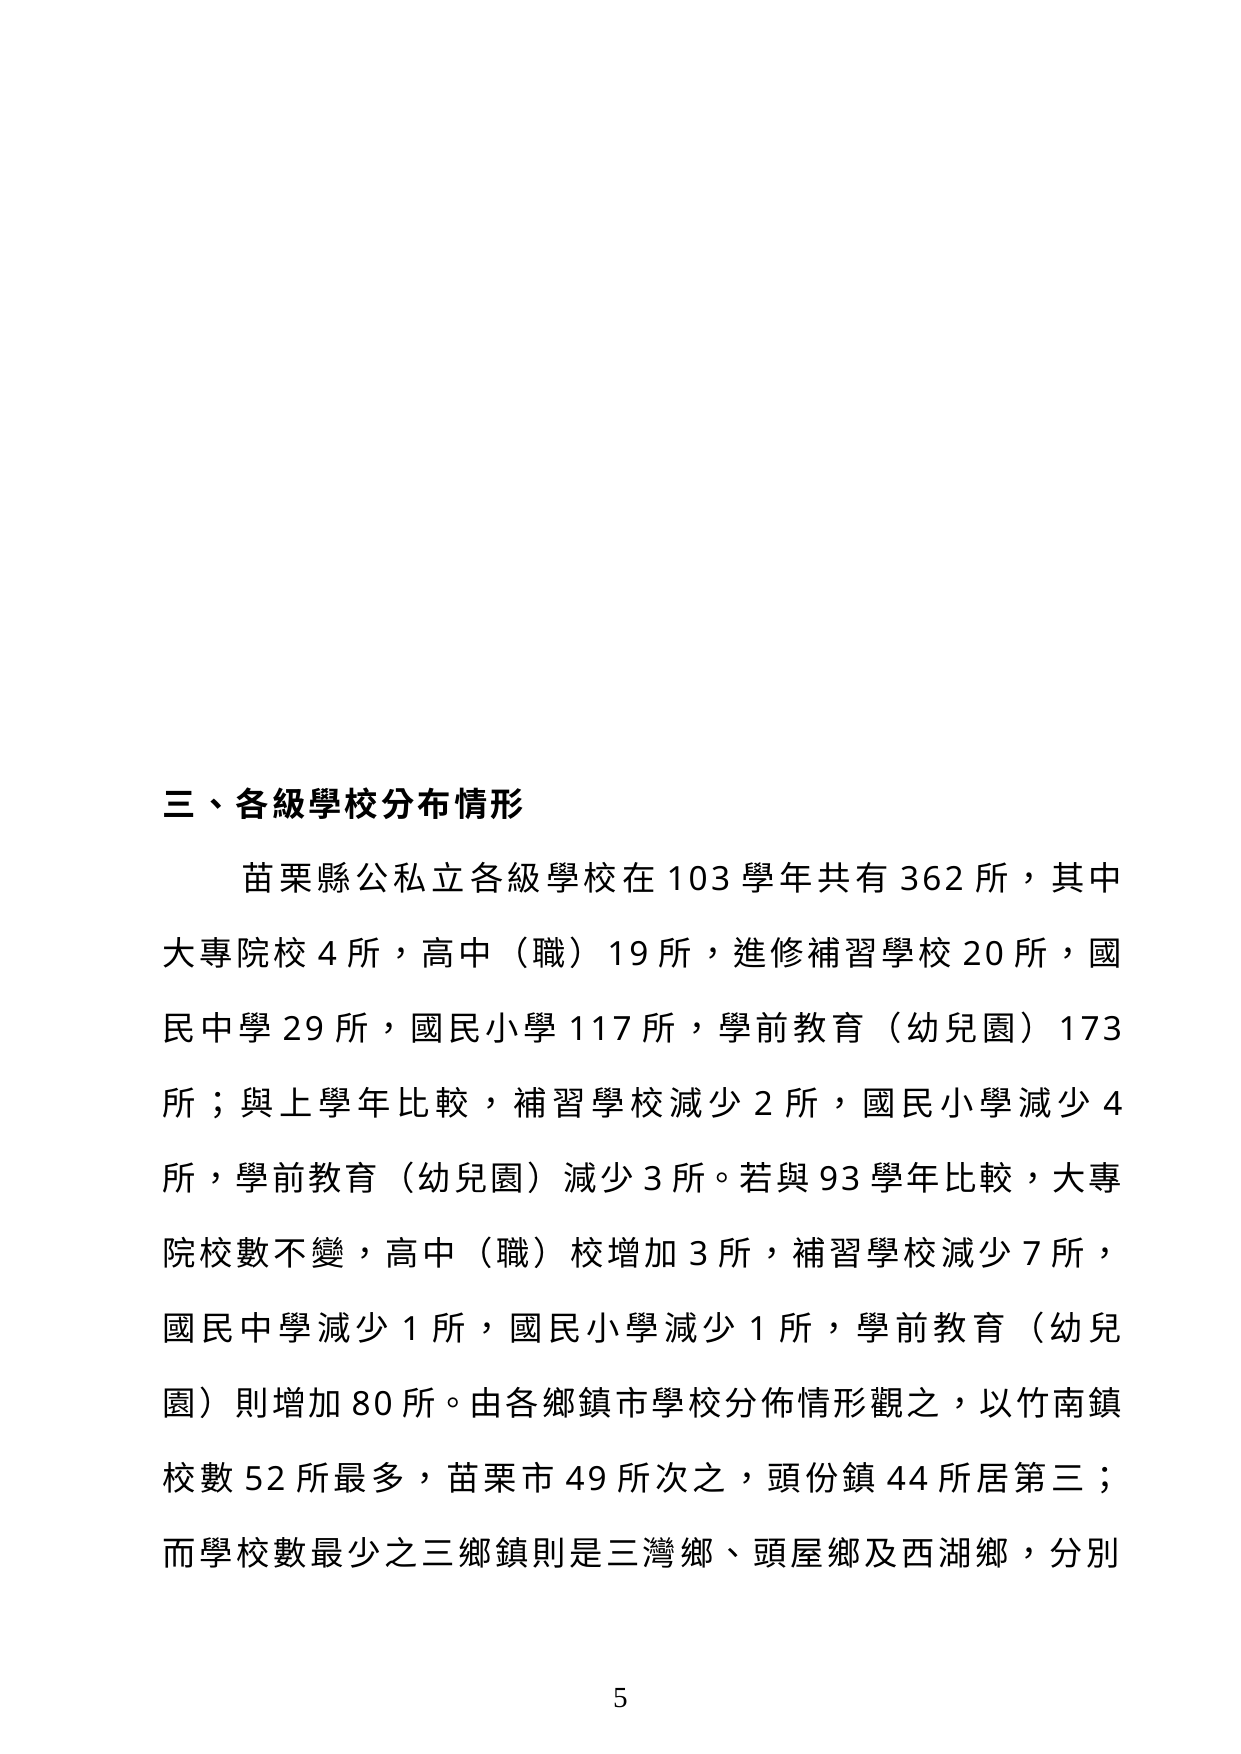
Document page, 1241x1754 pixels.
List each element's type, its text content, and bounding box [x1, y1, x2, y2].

subtitle 三、各級學校分布情形 [162, 764, 1122, 839]
text 苗栗縣公私立各級學校在103學年共有362所，其中大專院校4所，高中（職）19所，進修補習學校20所，國民中學29所，國民小學117所，學前教育（幼兒園）173所；與上學年比較，補習學校減少2所，國民小學減少4所，學前教育（幼兒園）減少3所。若與93學年比較，大專院校數不變，高中（職）校增加3所，補習學校減少7所，國民中學減少1所，國民小學減少1所，學前教育（幼兒園）則增加80所。由各鄉鎮市學校分佈情形觀之，以竹南鎮校數52所最多，苗栗市49所次之，頭份鎮44所居第三；而學校數最少之三鄉鎮則是三灣鄉、頭屋鄉及西湖鄉，分別 [162, 839, 1122, 1589]
